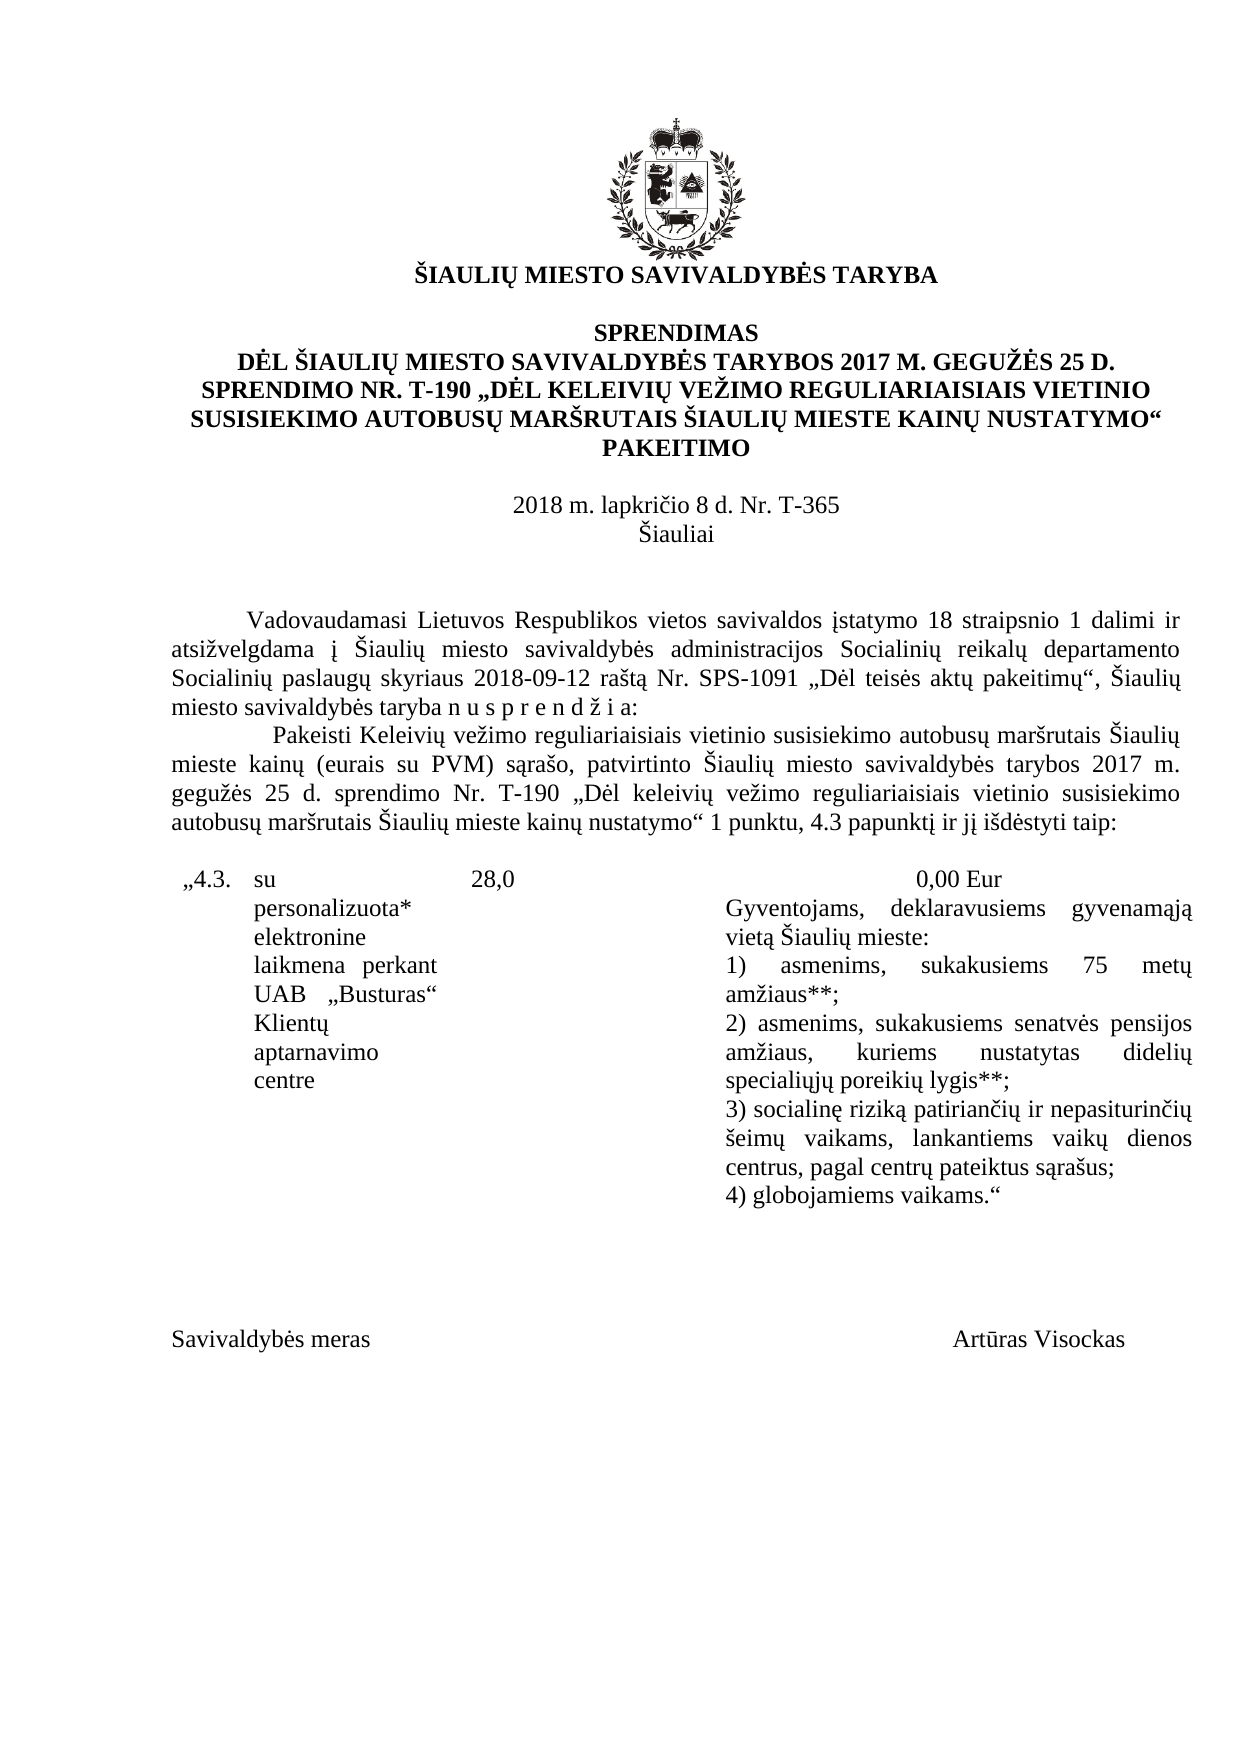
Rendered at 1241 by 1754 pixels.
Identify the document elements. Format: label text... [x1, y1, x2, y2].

table_header 28,0 [448, 864, 537, 1209]
table_header „4.3. [171, 864, 242, 1209]
text Šiauliai [171, 519, 1181, 548]
table_header [537, 864, 626, 1209]
text ŠIAULIŲ MIESTO SAVIVALDYBĖS TARYBA [171, 260, 1181, 289]
text Vadovaudamasi Lietuvos Respublikos vietos savivaldos įstatymo 18 straipsnio 1 dalimi ir atsižvelgdama į Šiaulių miesto savivaldybės administracijos Socialinių reikalų departamento Socialinių paslaugų skyriaus 2018-09-12 raštą Nr. SPS-1091 „Dėl teisės aktų pakeitimų“, Šiaulių miesto savivaldybės taryba n u s p r e n d ž i a: [171, 605, 1181, 720]
text SPRENDIMAS [171, 318, 1181, 347]
table_header [626, 864, 714, 1209]
text Savivaldybės meras Artūras Visockas [171, 1324, 1181, 1353]
text DĖL ŠIAULIŲ MIESTO SAVIVALDYBĖS TARYBOS 2017 M. GEGUŽĖS 25 D. SPRENDIMO NR. T-190 „DĖL KELEIVIŲ VEŽIMO REGULIARIAISIAIS VIETINIO SUSISIEKIMO AUTOBUSŲ MARŠRUTAIS ŠIAULIŲ MIESTE KAINŲ NUSTATYMO“ PAKEITIMO [171, 347, 1181, 462]
text Pakeisti Keleivių vežimo reguliariaisiais vietinio susisiekimo autobusų maršrutais Šiaulių mieste kainų (eurais su PVM) sąrašo, patvirtinto Šiaulių miesto savivaldybės tarybos 2017 m. gegužės 25 d. sprendimo Nr. T-190 „Dėl keleivių vežimo reguliariaisiais vietinio susisiekimo autobusų maršrutais Šiaulių mieste kainų nustatymo“ 1 punktu, 4.3 papunktį ir jį išdėstyti taip: [171, 720, 1181, 835]
table_header su personalizuota* elektronine laikmena perkant UAB „Busturas“ Klientų aptarnavimo centre [243, 864, 448, 1209]
text 2018 m. lapkričio 8 d. Nr. T-365 [171, 490, 1181, 519]
table_header 0,00 Eur Gyventojams, deklaravusiems gyvenamąją vietą Šiaulių mieste: 1) asmenims, sukakusiems 75 metų amžiaus**; 2) asmenims, sukakusiems senatvės pensijos amžiaus, kuriems nustatytas didelių specialiųjų poreikių lygis**; 3) socialinę riziką patiriančių ir nepasiturinčių šeimų vaikams, lankantiems vaikų dienos centrus, pagal centrų pateiktus sąrašus; 4) globojamiems vaikams.“ [714, 864, 1204, 1209]
